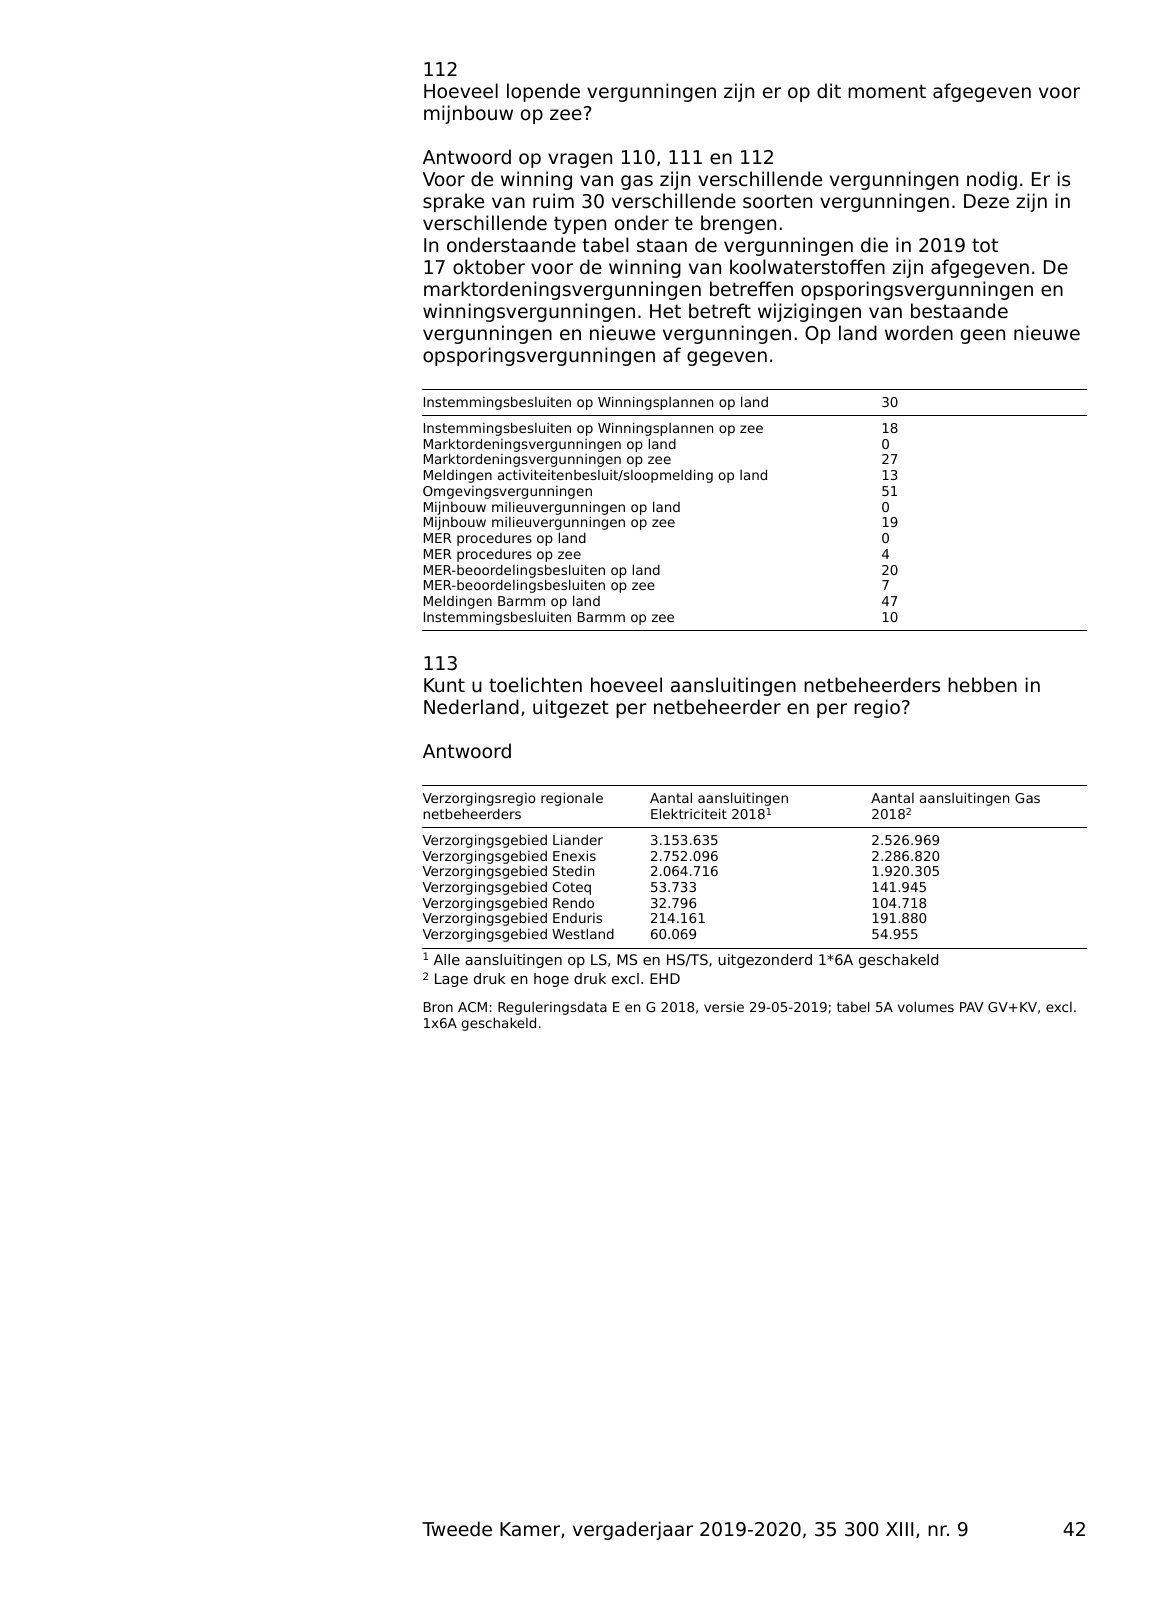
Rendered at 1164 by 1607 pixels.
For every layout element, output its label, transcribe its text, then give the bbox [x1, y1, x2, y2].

table_cell 32.796 [644, 896, 865, 911]
table_cell MER-beoordelingsbesluiten op zee [422, 578, 875, 594]
table_cell Verzorgingsgebied Westland [422, 927, 644, 947]
table_cell 2.286.820 [865, 849, 1087, 864]
table_cell 2.526.969 [865, 828, 1087, 848]
table_cell Marktordeningsvergunningen op land [422, 436, 875, 452]
text Kunt u toelichten hoeveel aansluitingen netbeheerders hebben in Nederland, uitgezet per netbeheerder en per regio? [422, 675, 1087, 719]
table_cell 214.161 [644, 911, 865, 927]
table_cell 0 [875, 499, 1087, 515]
table_cell Verzorgingsgebied Enduris [422, 911, 644, 927]
table_cell MER procedures op zee [422, 547, 875, 562]
table_cell 18 [875, 416, 1087, 436]
text Antwoord op vragen 110, 111 en 112 [422, 147, 1087, 169]
table_cell Mijnbouw milieuvergunningen op zee [422, 515, 875, 531]
table_header Verzorgingsregio regionale netbeheerders [422, 786, 644, 827]
table_cell 3.153.635 [644, 828, 865, 848]
text Antwoord [422, 741, 1087, 763]
text 113 [422, 653, 1087, 675]
table_cell 191.880 [865, 911, 1087, 927]
table_header Instemmingsbesluiten op Winningsplannen op land [422, 390, 875, 415]
table_cell 54.955 [865, 927, 1087, 947]
table_cell 51 [875, 484, 1087, 499]
table_cell 0 [875, 436, 1087, 452]
text Hoeveel lopende vergunningen zijn er op dit moment afgegeven voor mijnbouw op zee? [422, 81, 1087, 125]
table_cell 47 [875, 594, 1087, 609]
table_cell 27 [875, 452, 1087, 468]
table_cell 4 [875, 547, 1087, 562]
table_cell 2.752.096 [644, 849, 865, 864]
table_cell 1.920.305 [865, 864, 1087, 880]
table_cell Instemmingsbesluiten op Winningsplannen op zee [422, 416, 875, 436]
text 112 [422, 59, 1087, 81]
table_cell 53.733 [644, 880, 865, 896]
table_cell Verzorgingsgebied Rendo [422, 896, 644, 911]
table_header Aantal aansluitingen Gas 20182 [865, 786, 1087, 827]
table_cell 60.069 [644, 927, 865, 947]
table_cell 13 [875, 468, 1087, 484]
table_cell 19 [875, 515, 1087, 531]
table_cell 104.718 [865, 896, 1087, 911]
table_cell 2.064.716 [644, 864, 865, 880]
table_cell Verzorgingsgebied Stedin [422, 864, 644, 880]
text In onderstaande tabel staan de vergunningen die in 2019 tot 17 oktober voor de winning van koolwaterstoffen zijn afgegeven. De marktordeningsvergunningen betreffen opsporingsvergunningen en winningsvergunningen. Het betreft wijzigingen van bestaande vergunningen en nieuwe vergunningen. Op land worden geen nieuwe opsporingsvergunningen af gegeven. [422, 235, 1087, 367]
table_header Aantal aansluitingen Elektriciteit 20181 [644, 786, 865, 827]
table_cell 0 [875, 531, 1087, 547]
table_cell Marktordeningsvergunningen op zee [422, 452, 875, 468]
table_cell Meldingen activiteitenbesluit/sloopmelding op land [422, 468, 875, 484]
table_cell MER procedures op land [422, 531, 875, 547]
table_cell Verzorgingsgebied Enexis [422, 849, 644, 864]
table_cell 20 [875, 562, 1087, 578]
table_cell Verzorgingsgebied Coteq [422, 880, 644, 896]
text Voor de winning van gas zijn verschillende vergunningen nodig. Er is sprake van ruim 30 verschillende soorten vergunningen. Deze zijn in verschillende typen onder te brengen. [422, 169, 1087, 235]
table_cell Instemmingsbesluiten Barmm op zee [422, 610, 875, 630]
table_cell Omgevingsvergunningen [422, 484, 875, 499]
table_cell 10 [875, 610, 1087, 630]
table_cell 141.945 [865, 880, 1087, 896]
table_header 30 [875, 390, 1087, 415]
table_cell MER-beoordelingsbesluiten op land [422, 562, 875, 578]
table_cell Mijnbouw milieuvergunningen op land [422, 499, 875, 515]
table_cell Verzorgingsgebied Liander [422, 828, 644, 848]
table_cell 1 Alle aansluitingen op LS, MS en HS/TS, uitgezonderd 1*6A geschakeld 2 Lage druk en hoge druk excl. EHD Bron ACM: Reguleringsdata E en G 2018, versie 29-05-2019; tabel 5A volumes PAV GV+KV, excl. 1x6A geschakeld. [422, 949, 1087, 1031]
table_cell Meldingen Barmm op land [422, 594, 875, 609]
table_cell 7 [875, 578, 1087, 594]
